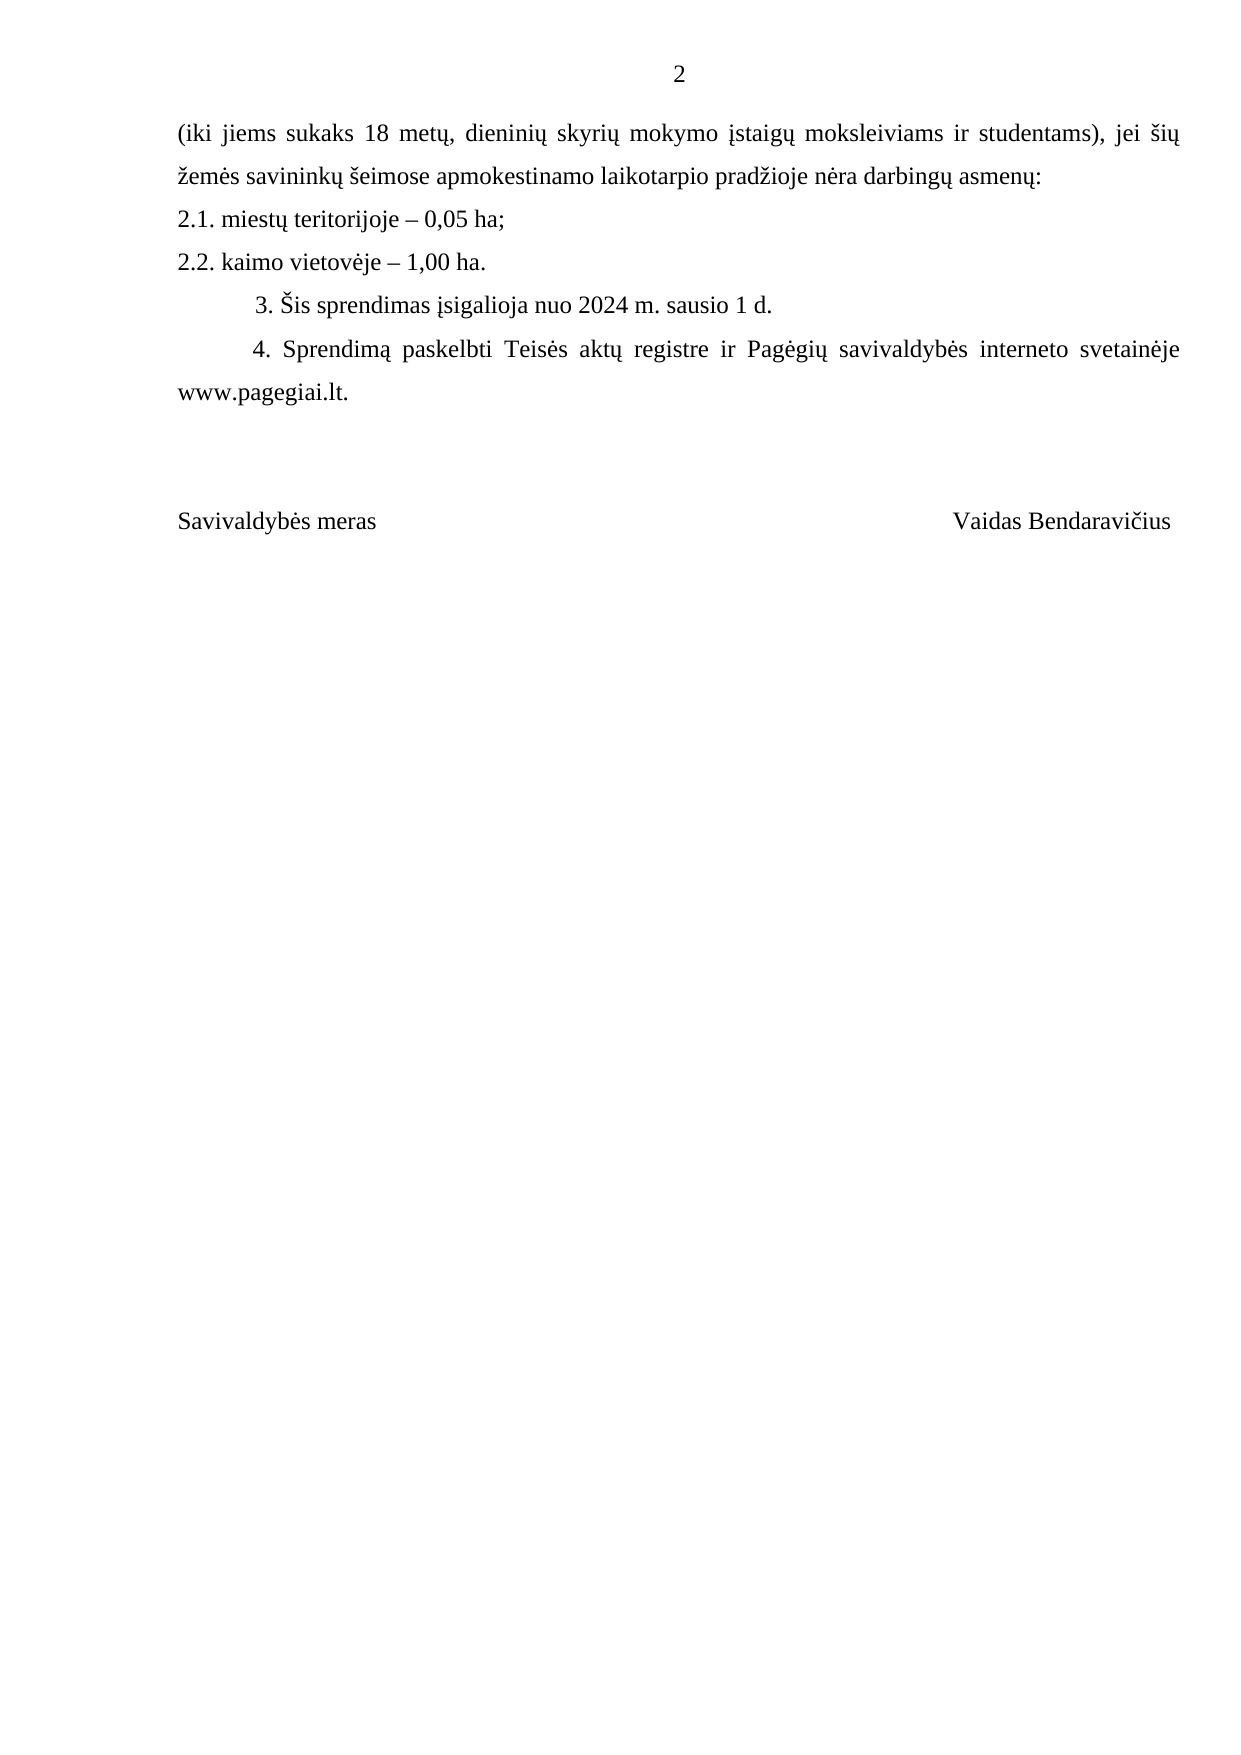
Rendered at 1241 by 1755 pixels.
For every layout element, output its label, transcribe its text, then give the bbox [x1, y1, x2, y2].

text Savivaldybės meras Vaidas Bendaravičius [177, 506, 1181, 535]
text 2.2. kaimo vietovėje – 1,00 ha. [177, 247, 1181, 276]
text 4. Sprendimą paskelbti Teisės aktų registre ir Pagėgių savivaldybės interneto svetainėje www.pagegiai.lt. [177, 334, 1181, 406]
text 2.1. miestų teritorijoje – 0,05 ha; [177, 204, 1181, 233]
text 3. Šis sprendimas įsigalioja nuo 2024 m. sausio 1 d. [177, 291, 1181, 319]
text (iki jiems sukaks 18 metų, dieninių skyrių mokymo įstaigų moksleiviams ir studentams), jei šių žemės savininkų šeimose apmokestinamo laikotarpio pradžioje nėra darbingų asmenų: [177, 118, 1181, 190]
